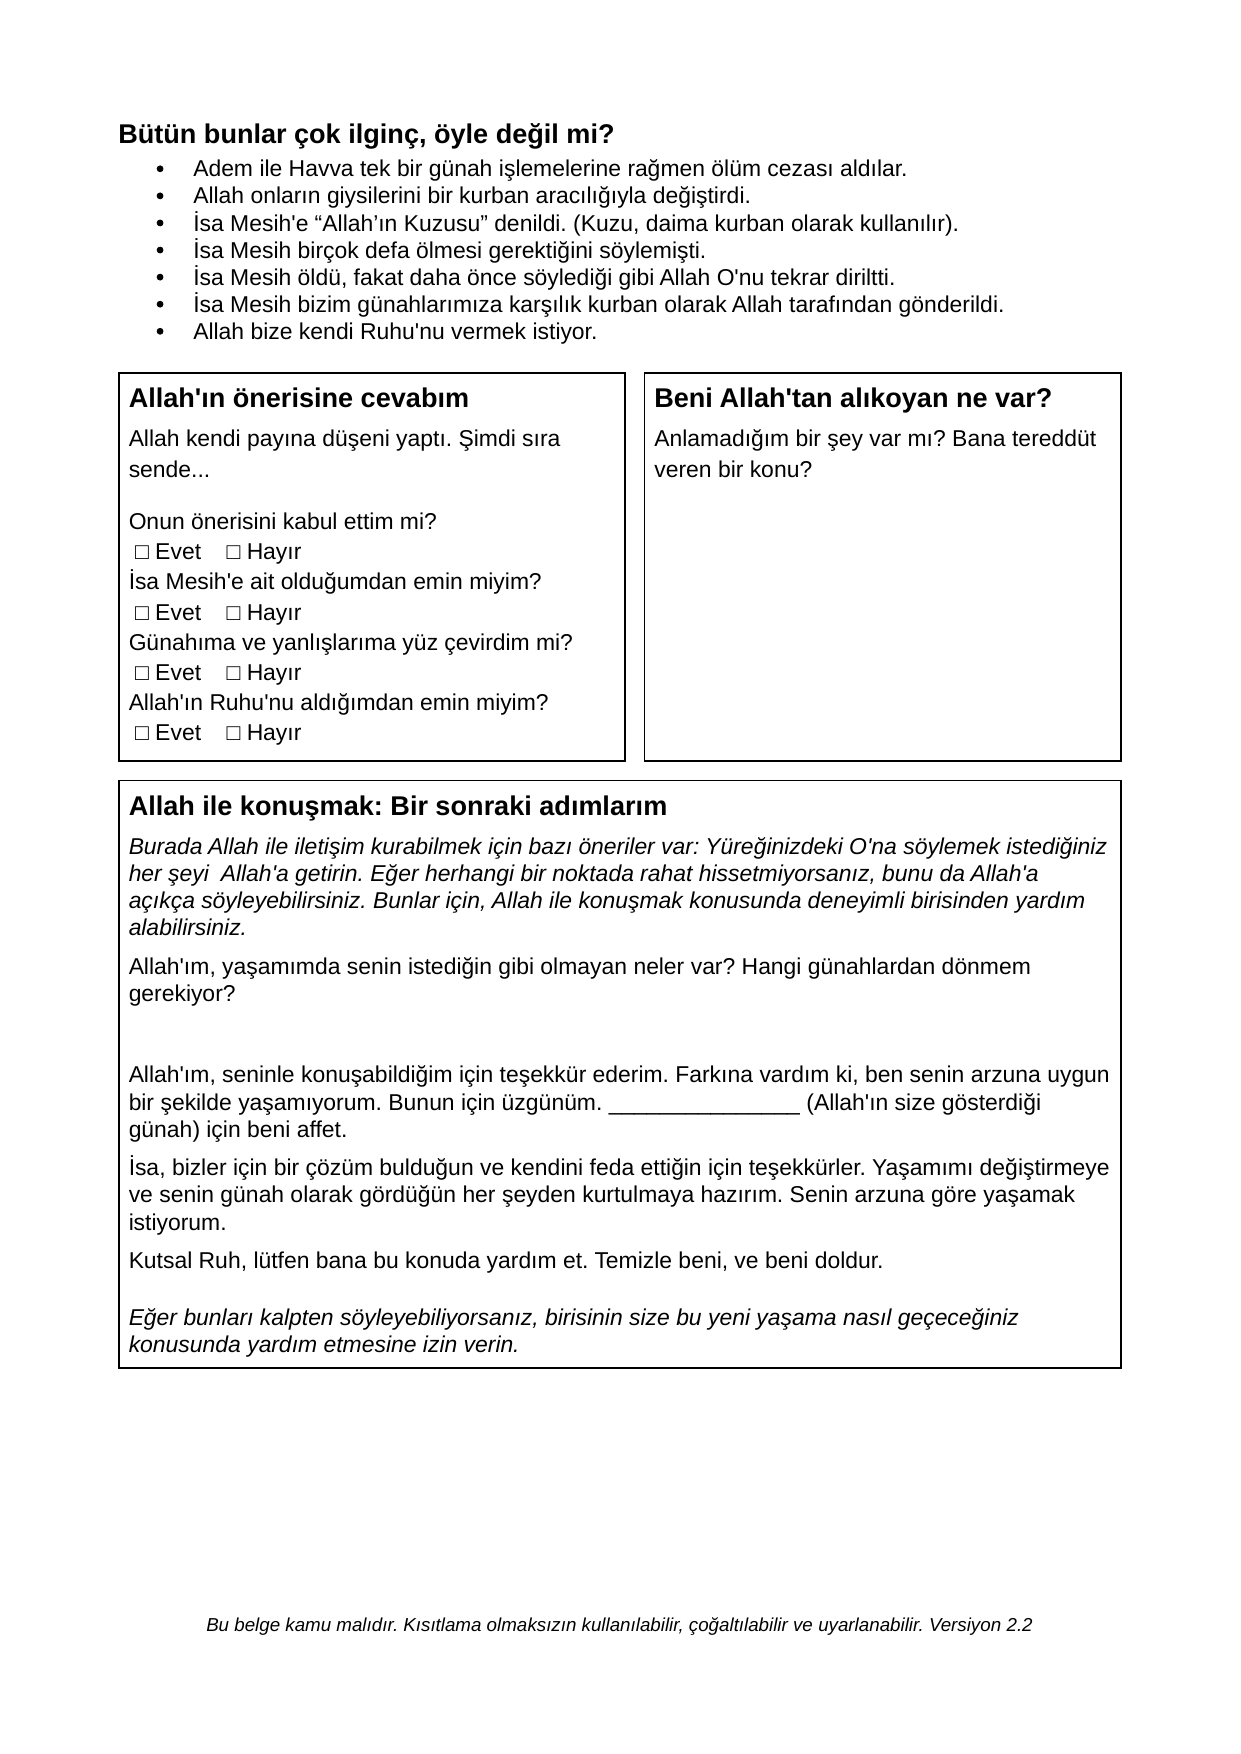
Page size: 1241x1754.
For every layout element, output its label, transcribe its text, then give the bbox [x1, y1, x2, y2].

subtitle Allah ile konuşmak: Bir sonraki adımlarım [128, 790, 1112, 821]
list Günahıma ve yanlışlarıma yüz çevirdim mi? [128, 629, 616, 655]
list İsa Mesih öldü, fakat daha önce söylediği gibi Allah O'nu tekrar diriltti. [156, 264, 1122, 290]
list Allah bize kendi Ruhu'nu vermek istiyor. [156, 318, 1122, 344]
list □ Evet □ Hayır [128, 538, 616, 564]
list Allah kendi payına düşeni yaptı. Şimdi sıra sende... [128, 425, 616, 482]
subtitle Beni Allah'tan alıkoyan ne var? [654, 382, 1112, 414]
list Allah'ın Ruhu'nu aldığımdan emin miyim? [128, 689, 616, 715]
text Kutsal Ruh, lütfen bana bu konuda yardım et. Temizle beni, ve beni doldur. [128, 1247, 1112, 1274]
text Allah'ım, yaşamımda senin istediğin gibi olmayan neler var? Hangi günahlardan dönmem gerekiyor? [128, 953, 1112, 1006]
subtitle Bütün bunlar çok ilginç, öyle değil mi? [118, 118, 1122, 149]
text İsa, bizler için bir çözüm bulduğun ve kendini feda ettiğin için teşekkürler. Yaşamımı değiştirmeye ve senin günah olarak gördüğün her şeyden kurtulmaya hazırım. Senin arzuna göre yaşamak istiyorum. [128, 1154, 1112, 1235]
list Anlamadığım bir şey var mı? Bana tereddüt veren bir konu? [654, 425, 1112, 482]
list İsa Mesih bizim günahlarımıza karşılık kurban olarak Allah tarafından gönderildi. [156, 291, 1122, 317]
list Adem ile Havva tek bir günah işlemelerine rağmen ölüm cezası aldılar. [156, 155, 1122, 182]
text Burada Allah ile iletişim kurabilmek için bazı öneriler var: Yüreğinizdeki O'na söylemek istediğiniz her şeyi Allah'a getirin. Eğer herhangi bir noktada rahat hissetmiyorsanız, bunu da Allah'a açıkça söyleyebilirsiniz. Bunlar için, Allah ile konuşmak konusunda deneyimli birisinden yardım alabilirsiniz. [128, 833, 1112, 941]
text Eğer bunları kalpten söyleyebiliyorsanız, birisinin size bu yeni yaşama nasıl geçeceğiniz konusunda yardım etmesine izin verin. [128, 1304, 1112, 1357]
text Allah'ım, seninle konuşabildiğim için teşekkür ederim. Farkına vardım ki, ben senin arzuna uygun bir şekilde yaşamıyorum. Bunun için üzgünüm. _______________ (Allah'ın size gösterdiği günah) için beni affet. [128, 1061, 1112, 1142]
list □ Evet □ Hayır [128, 659, 616, 685]
list □ Evet □ Hayır [128, 598, 616, 625]
list Allah onların giysilerini bir kurban aracılığıyla değiştirdi. [156, 182, 1122, 209]
list Onun önerisini kabul ettim mi? [128, 508, 616, 534]
list İsa Mesih'e “Allah’ın Kuzusu” denildi. (Kuzu, daima kurban olarak kullanılır). [156, 209, 1122, 236]
list □ Evet □ Hayır [128, 719, 616, 746]
subtitle Allah'ın önerisine cevabım [128, 382, 616, 414]
list İsa Mesih birçok defa ölmesi gerektiğini söylemişti. [156, 237, 1122, 263]
list İsa Mesih'e ait olduğumdan emin miyim? [128, 568, 616, 594]
